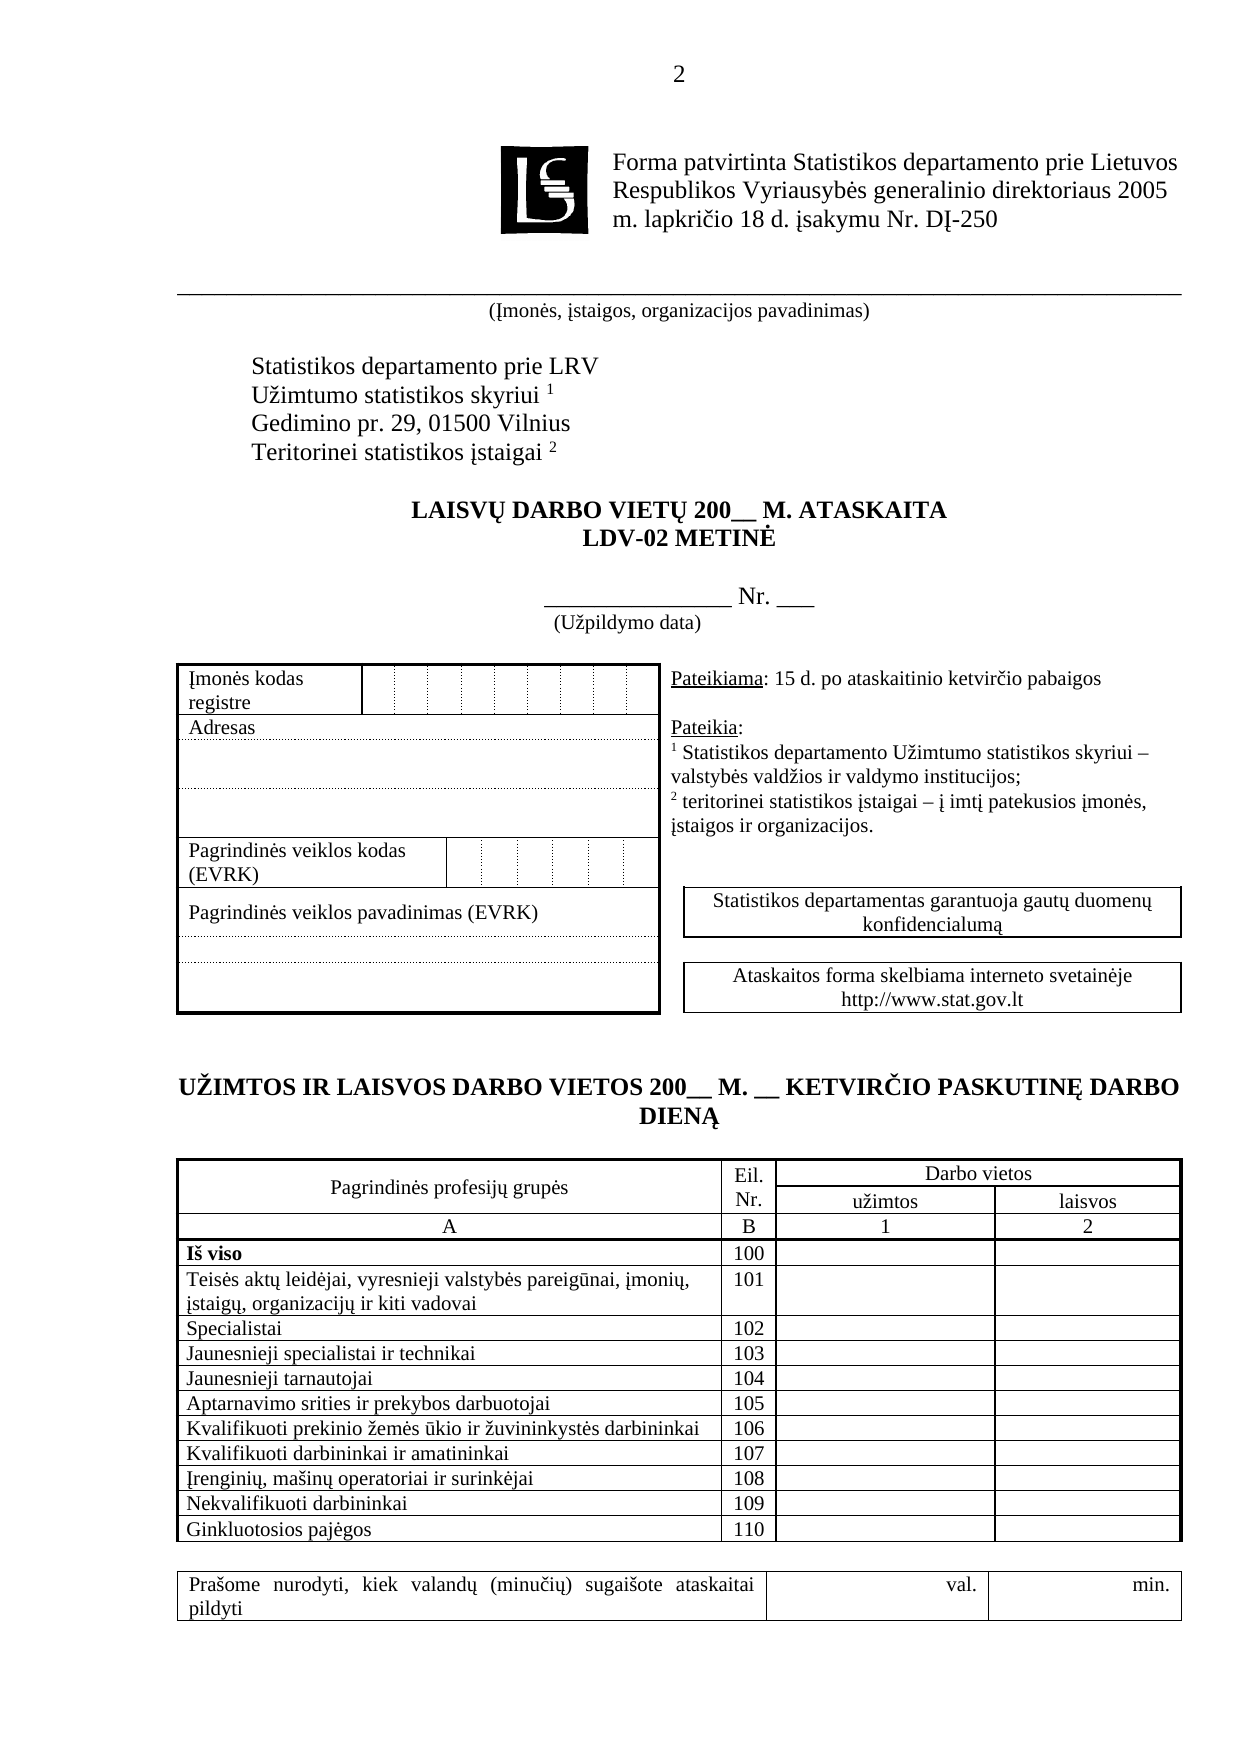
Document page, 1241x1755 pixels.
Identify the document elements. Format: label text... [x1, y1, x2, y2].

table_cell [996, 1316, 1179, 1340]
table_header val. [767, 1572, 988, 1620]
table_cell 2 teritorinei statistikos įstaigai – į imtį patekusios įmonės, įstaigos ir organizacijos. [661, 788, 1181, 837]
table_header [494, 666, 527, 714]
table_header [626, 666, 658, 714]
table_cell [661, 962, 683, 1011]
table_header [560, 666, 593, 714]
table_cell [179, 936, 658, 962]
table_cell 1 [777, 1214, 994, 1238]
table_cell [179, 962, 658, 1011]
table_cell [179, 788, 658, 837]
table_cell [661, 837, 1181, 886]
table_cell [996, 1241, 1179, 1265]
table_cell 107 [722, 1441, 775, 1465]
table_header [177, 147, 500, 241]
table_cell Pagrindinės veiklos kodas (EVRK) [179, 838, 446, 886]
table_cell [777, 1366, 994, 1390]
text Teritorinei statistikos įstaigai 2 [177, 437, 1181, 466]
text Statistikos departamento prie LRV [177, 351, 1181, 380]
text LDV-02 METINĖ [177, 523, 1181, 552]
table_cell 103 [722, 1341, 775, 1365]
table_header Prašome nurodyti, kiek valandų (minučių) sugaišote ataskaitai pildyti [178, 1572, 766, 1620]
table_cell 102 [722, 1316, 775, 1340]
table_cell [996, 1516, 1179, 1541]
table_cell Jaunesnieji tarnautojai [179, 1366, 721, 1390]
table_cell [777, 1516, 994, 1541]
table_cell Specialistai [179, 1316, 721, 1340]
table_cell [777, 1391, 994, 1415]
table_cell Kvalifikuoti darbininkai ir amatininkai [179, 1441, 721, 1465]
table_cell [996, 1466, 1179, 1490]
text (Įmonės, įstaigos, organizacijos pavadinimas) [177, 298, 1181, 322]
table_cell [777, 1491, 994, 1515]
text Užimtos ir laisvos darbo vietos 200__ m. __ ketvirčio paskutinę darbo dieną [177, 1072, 1181, 1129]
table_cell Statistikos departamentas garantuoja gautų duomenų konfidencialumą [685, 888, 1180, 936]
table_cell Aptarnavimo srities ir prekybos darbuotojai [179, 1391, 721, 1415]
table_cell Teisės aktų leidėjai, vyresnieji valstybės pareigūnai, įmonių, įstaigų, organizacijų ir kiti vadovai [179, 1266, 721, 1314]
table_cell 108 [722, 1466, 775, 1490]
table_header [590, 147, 601, 241]
table_cell 2 [996, 1214, 1179, 1238]
table_cell [179, 739, 658, 788]
table_cell A [179, 1214, 721, 1238]
table_cell [996, 1266, 1179, 1314]
table_cell B [722, 1214, 775, 1238]
table_cell [482, 838, 517, 886]
table_cell 104 [722, 1366, 775, 1390]
table_cell [589, 838, 624, 886]
table_cell [996, 1491, 1179, 1515]
table_cell 106 [722, 1416, 775, 1440]
table_cell 1 Statistikos departamento Užimtumo statistikos skyriui – valstybės valdžios ir valdymo institucijos; [661, 739, 1181, 788]
table_cell [661, 886, 683, 936]
table_cell [777, 1316, 994, 1340]
table_cell 105 [722, 1391, 775, 1415]
table_header [428, 666, 461, 714]
table_cell [996, 1391, 1179, 1415]
table_cell [777, 1341, 994, 1365]
table_header Darbo vietos [777, 1161, 1179, 1185]
table_cell 109 [722, 1491, 775, 1515]
table_header Forma patvirtinta Statistikos departamento prie Lietuvos Respublikos Vyriausybės generalinio direktoriaus 2005 m. lapkričio 18 d. įsakymu Nr. DĮ-250 [601, 147, 1204, 241]
table_cell Ginkluotosios pajėgos [179, 1516, 721, 1541]
table_cell Kvalifikuoti prekinio žemės ūkio ir žuvininkystės darbininkai [179, 1416, 721, 1440]
text _______________ Nr. ___ [177, 581, 1181, 610]
table_cell Iš viso [179, 1241, 721, 1265]
table_cell [996, 1416, 1179, 1440]
table_cell [777, 1441, 994, 1465]
table_cell [518, 838, 553, 886]
table_cell [777, 1241, 994, 1265]
table_header min. [989, 1572, 1181, 1620]
table_header [593, 666, 626, 714]
table_cell 110 [722, 1516, 775, 1541]
table_cell [447, 838, 482, 886]
table_cell Jaunesnieji specialistai ir technikai [179, 1341, 721, 1365]
table_cell [996, 1366, 1179, 1390]
table_cell [553, 838, 588, 886]
table_header Eil. Nr. [722, 1161, 775, 1213]
table_header [527, 666, 560, 714]
table_cell Adresas [179, 715, 658, 739]
table_cell [624, 838, 658, 886]
table_header [461, 666, 494, 714]
text LAISVŲ DARBO VIETŲ 200__ M. ATASKAITA [177, 495, 1181, 523]
table_cell Pagrindinės veiklos pavadinimas (EVRK) [179, 888, 658, 936]
table_cell 101 [722, 1266, 775, 1314]
table_cell Ataskaitos forma skelbiama interneto svetainėje http://www.stat.gov.lt [685, 963, 1180, 1011]
table_header Pagrindinės profesijų grupės [179, 1161, 721, 1213]
table_header Įmonės kodas registre [179, 666, 361, 714]
table_cell Pateikia: [661, 714, 1181, 739]
table_cell [777, 1416, 994, 1440]
text (Užpildymo data) [177, 610, 1181, 634]
table_cell 100 [722, 1241, 775, 1265]
table_cell [996, 1441, 1179, 1465]
table_cell Nekvalifikuoti darbininkai [179, 1491, 721, 1515]
table_cell Įrenginių, mašinų operatoriai ir surinkėjai [179, 1466, 721, 1490]
table_cell laisvos [996, 1187, 1179, 1213]
table_cell [777, 1466, 994, 1490]
table_cell [777, 1266, 994, 1314]
text Gedimino pr. 29, 01500 Vilnius [177, 408, 1181, 437]
table_cell [996, 1341, 1179, 1365]
table_cell [661, 936, 684, 962]
text Užimtumo statistikos skyriui 1 [177, 380, 1181, 408]
table_header [363, 666, 395, 714]
table_header Pateikiama: 15 d. po ataskaitinio ketvirčio pabaigos [661, 663, 1181, 714]
table_header [395, 666, 428, 714]
table_cell užimtos [777, 1187, 994, 1213]
table_cell [684, 938, 1181, 962]
